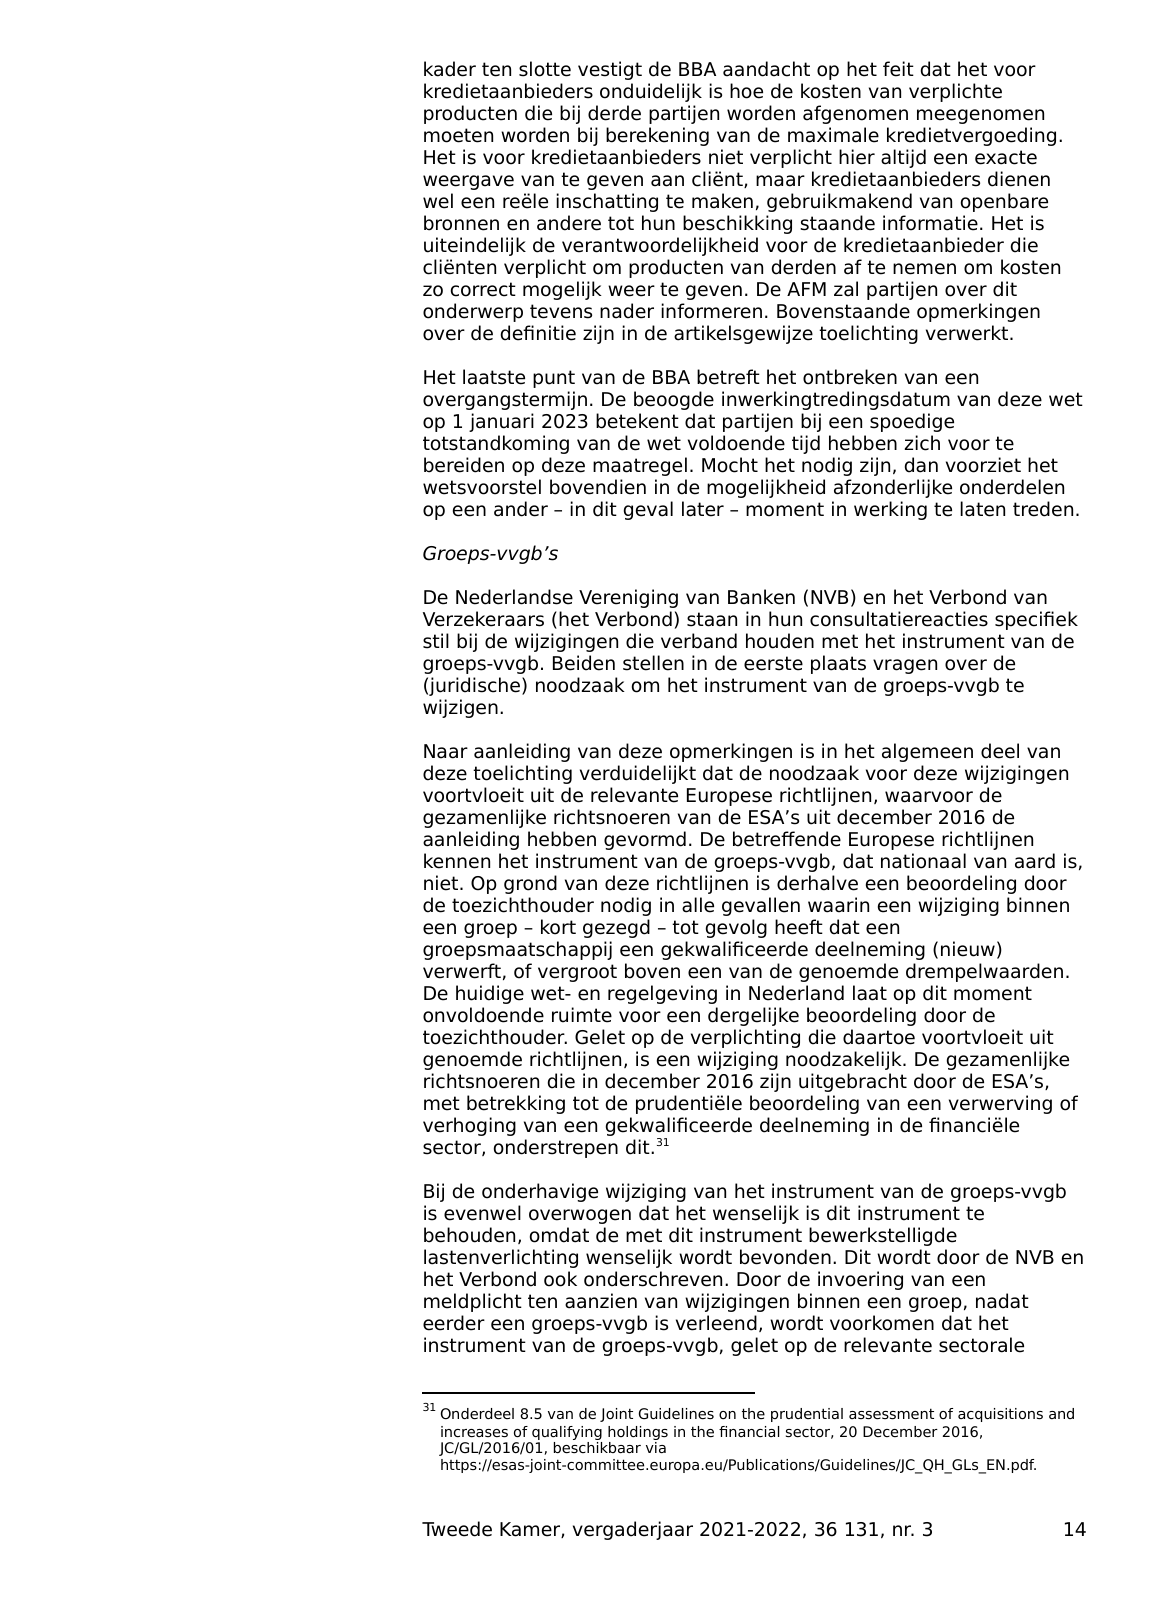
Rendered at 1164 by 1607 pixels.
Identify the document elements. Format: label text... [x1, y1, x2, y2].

text De Nederlandse Vereniging van Banken (NVB) en het Verbond van Verzekeraars (het Verbond) staan in hun consultatiereacties specifiek stil bij de wijzigingen die verband houden met het instrument van de groeps-vvgb. Beiden stellen in de eerste plaats vragen over de (juridische) noodzaak om het instrument van de groeps-vvgb te wijzigen. [422, 587, 1087, 719]
text Naar aanleiding van deze opmerkingen is in het algemeen deel van deze toelichting verduidelijkt dat de noodzaak voor deze wijzigingen voortvloeit uit de relevante Europese richtlijnen, waarvoor de gezamenlijke richtsnoeren van de ESA’s uit december 2016 de aanleiding hebben gevormd. De betreffende Europese richtlijnen kennen het instrument van de groeps-vvgb, dat nationaal van aard is, niet. Op grond van deze richtlijnen is derhalve een beoordeling door de toezichthouder nodig in alle gevallen waarin een wijziging binnen een groep – kort gezegd – tot gevolg heeft dat een groepsmaatschappij een gekwalificeerde deelneming (nieuw) verwerft, of vergroot boven een van de genoemde drempelwaarden. De huidige wet- en regelgeving in Nederland laat op dit moment onvoldoende ruimte voor een dergelijke beoordeling door de toezichthouder. Gelet op de verplichting die daartoe voortvloeit uit genoemde richtlijnen, is een wijziging noodzakelijk. De gezamenlijke richtsnoeren die in december 2016 zijn uitgebracht door de ESA’s, met betrekking tot de prudentiële beoordeling van een verwerving of verhoging van een gekwalificeerde deelneming in de financiële sector, onderstrepen dit. [422, 741, 1087, 1159]
text Bij de onderhavige wijziging van het instrument van de groeps-vvgb is evenwel overwogen dat het wenselijk is dit instrument te behouden, omdat de met dit instrument bewerkstelligde lastenverlichting wenselijk wordt bevonden. Dit wordt door de NVB en het Verbond ook onderschreven. Door de invoering van een meldplicht ten aanzien van wijzigingen binnen een groep, nadat eerder een groeps-vvgb is verleend, wordt voorkomen dat het instrument van de groeps-vvgb, gelet op de relevante sectorale [422, 1181, 1087, 1357]
text kader ten slotte vestigt de BBA aandacht op het feit dat het voor kredietaanbieders onduidelijk is hoe de kosten van verplichte producten die bij derde partijen worden afgenomen meegenomen moeten worden bij berekening van de maximale kredietvergoeding. Het is voor kredietaanbieders niet verplicht hier altijd een exacte weergave van te geven aan cliënt, maar kredietaanbieders dienen wel een reële inschatting te maken, gebruikmakend van openbare bronnen en andere tot hun beschikking staande informatie. Het is uiteindelijk de verantwoordelijkheid voor de kredietaanbieder die cliënten verplicht om producten van derden af te nemen om kosten zo correct mogelijk weer te geven. De AFM zal partijen over dit onderwerp tevens nader informeren. Bovenstaande opmerkingen over de definitie zijn in de artikelsgewijze toelichting verwerkt. [422, 59, 1087, 345]
text Onderdeel 8.5 van de Joint Guidelines on the prudential assessment of acquisitions and increases of qualifying holdings in the financial sector, 20 December 2016, JC/GL/2016/01, beschikbaar via https://esas-joint-committee.europa.eu/Publications/Guidelines/JC_QH_GLs_EN.pdf. [422, 1402, 1087, 1474]
subtitle Groeps-vvgb’s [422, 543, 1087, 565]
text Het laatste punt van de BBA betreft het ontbreken van een overgangstermijn. De beoogde inwerkingtredingsdatum van deze wet op 1 januari 2023 betekent dat partijen bij een spoedige totstandkoming van de wet voldoende tijd hebben zich voor te bereiden op deze maatregel. Mocht het nodig zijn, dan voorziet het wetsvoorstel bovendien in de mogelijkheid afzonderlijke onderdelen op een ander – in dit geval later – moment in werking te laten treden. [422, 367, 1087, 521]
